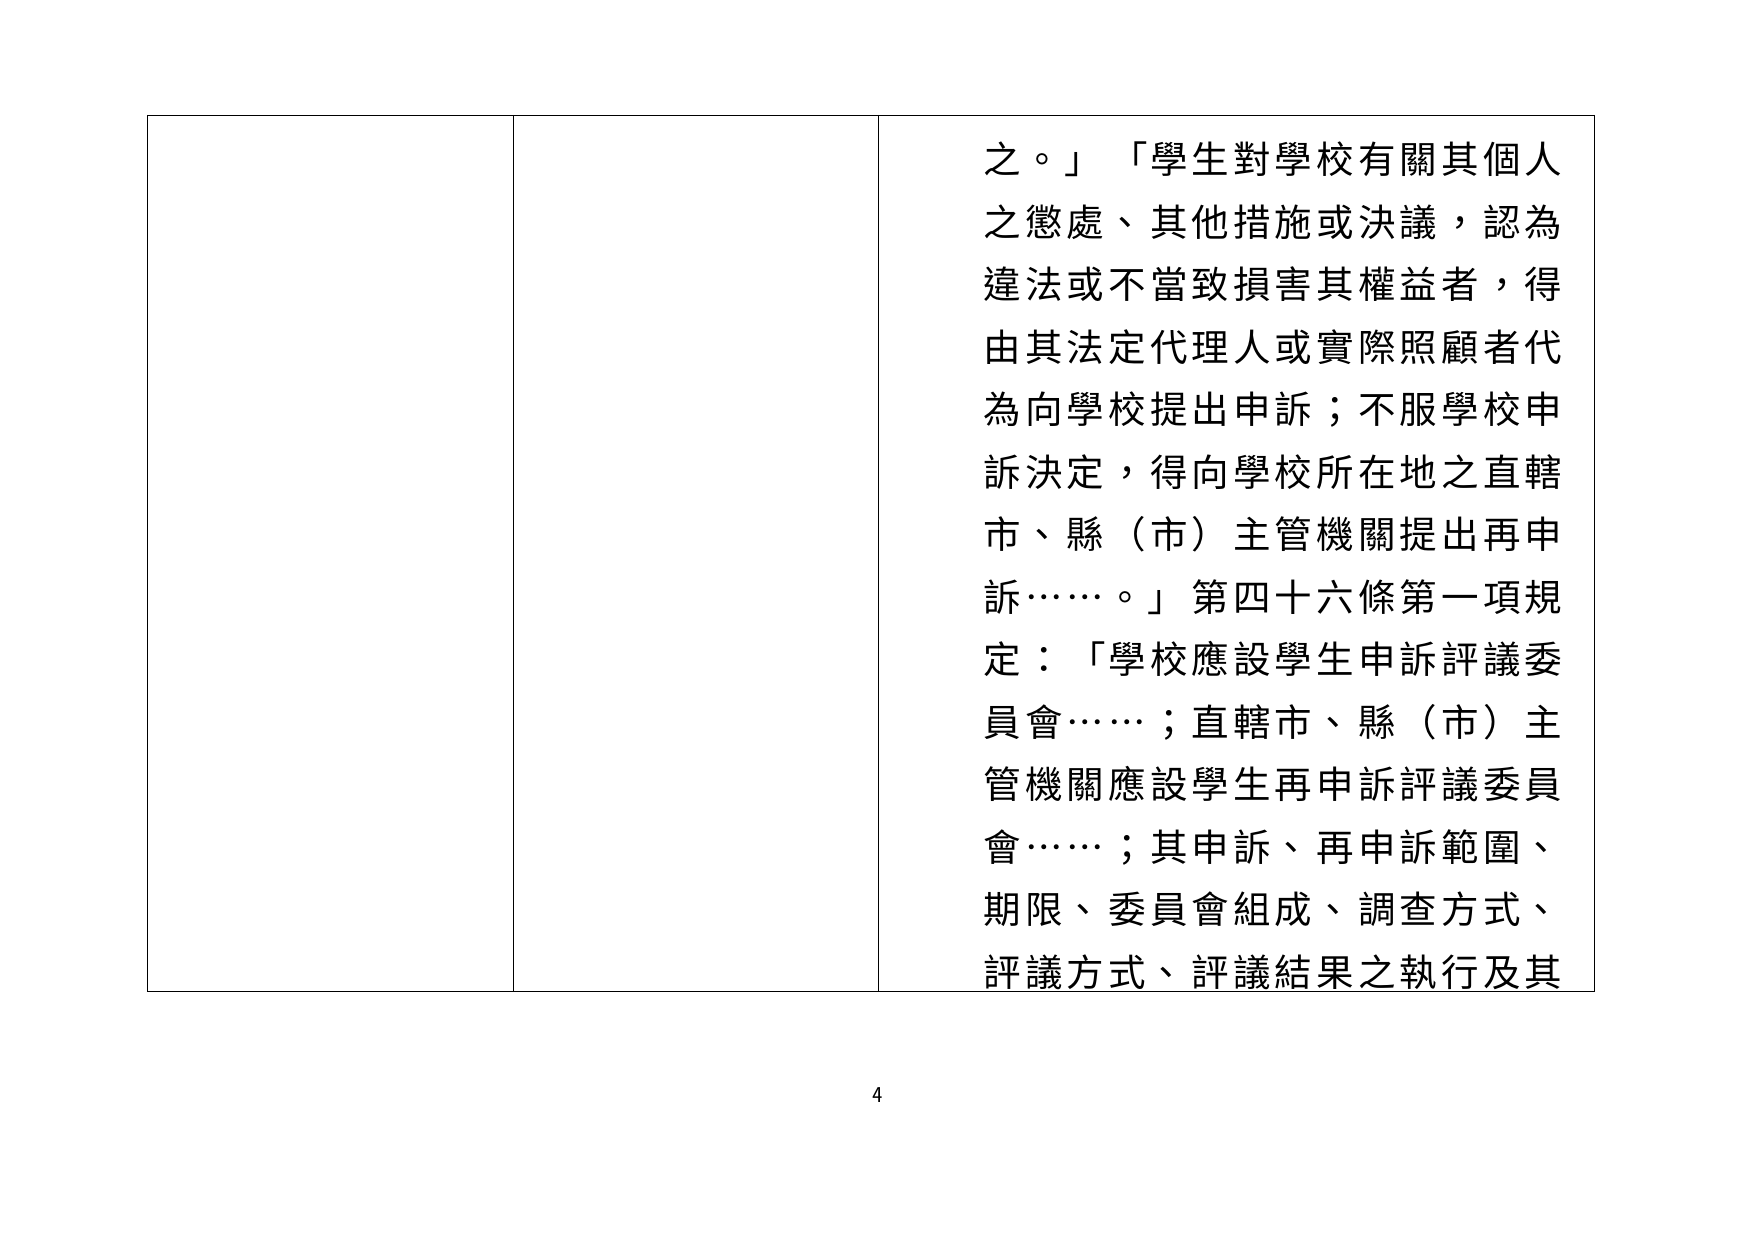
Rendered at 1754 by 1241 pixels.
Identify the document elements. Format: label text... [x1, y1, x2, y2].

table_cell 之。」「學生對學校有關其個人之懲處、其他措施或決議，認為違法或不當致損害其權益者，得由其法定代理人或實際照顧者代為向學校提出申訴；不服學校申訴決定，得向學校所在地之直轄市、縣（市）主管機關提出再申訴……。」第四十六條第一項規定：「學校應設學生申訴評議委員會……；直轄市、縣（市）主管機關應設學生再申訴評議委員會……；其申訴、再申訴範圍、期限、委員會組成、調查方式、評議方式、評議結果之執行及其 [879, 116, 1594, 991]
table_cell [148, 116, 513, 991]
table_cell [514, 116, 878, 991]
